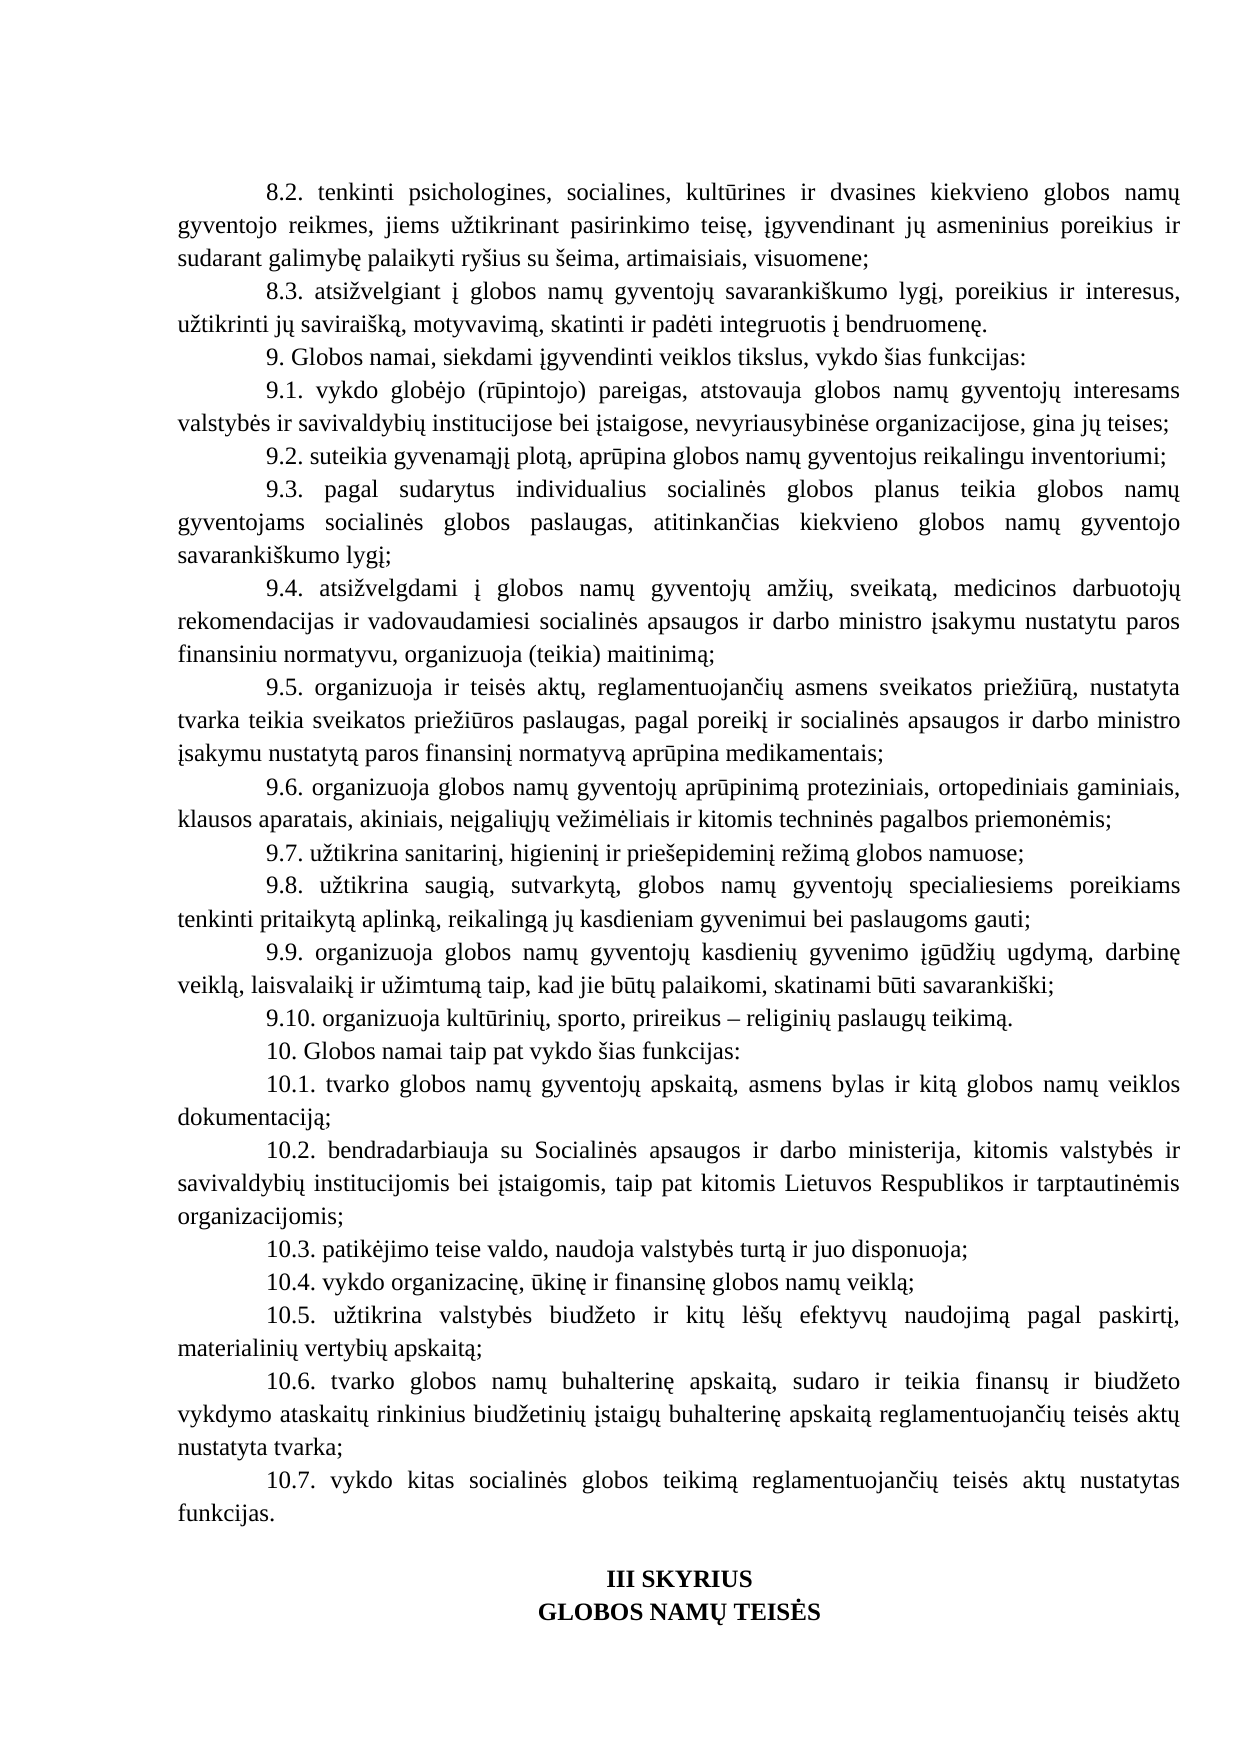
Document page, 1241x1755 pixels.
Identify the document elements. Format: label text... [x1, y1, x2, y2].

text 9.6. organizuoja globos namų gyventojų aprūpinimą proteziniais, ortopediniais gaminiais, klausos aparatais, akiniais, neįgaliųjų vežimėliais ir kitomis techninės pagalbos priemonėmis; [177, 772, 1181, 833]
text 9. Globos namai, siekdami įgyvendinti veiklos tikslus, vykdo šias funkcijas: [177, 342, 1181, 371]
text 10.7. vykdo kitas socialinės globos teikimą reglamentuojančių teisės aktų nustatytas funkcijas. [177, 1465, 1181, 1527]
text 9.5. organizuoja ir teisės aktų, reglamentuojančių asmens sveikatos priežiūrą, nustatyta tvarka teikia sveikatos priežiūros paslaugas, pagal poreikį ir socialinės apsaugos ir darbo ministro įsakymu nustatytą paros finansinį normatyvą aprūpina medikamentais; [177, 672, 1181, 767]
text 10.6. tvarko globos namų buhalterinę apskaitą, sudaro ir teikia finansų ir biudžeto vykdymo ataskaitų rinkinius biudžetinių įstaigų buhalterinę apskaitą reglamentuojančių teisės aktų nustatyta tvarka; [177, 1366, 1181, 1461]
text 9.2. suteikia gyvenamąjį plotą, aprūpina globos namų gyventojus reikalingu inventoriumi; [177, 441, 1181, 470]
text 10.3. patikėjimo teise valdo, naudoja valstybės turtą ir juo disponuoja; [177, 1234, 1181, 1263]
text III SKYRIUS [177, 1564, 1181, 1593]
text 8.3. atsižvelgiant į globos namų gyventojų savarankiškumo lygį, poreikius ir interesus, užtikrinti jų saviraišką, motyvavimą, skatinti ir padėti integruotis į bendruomenę. [177, 276, 1181, 338]
text 9.3. pagal sudarytus individualius socialinės globos planus teikia globos namų gyventojams socialinės globos paslaugas, atitinkančias kiekvieno globos namų gyventojo savarankiškumo lygį; [177, 474, 1181, 569]
text 10.1. tvarko globos namų gyventojų apskaitą, asmens bylas ir kitą globos namų veiklos dokumentaciją; [177, 1069, 1181, 1131]
text 10.4. vykdo organizacinę, ūkinę ir finansinę globos namų veiklą; [177, 1267, 1181, 1296]
text GLOBOS NAMŲ TEISĖS [177, 1597, 1181, 1626]
text 10.5. užtikrina valstybės biudžeto ir kitų lėšų efektyvų naudojimą pagal paskirtį, materialinių vertybių apskaitą; [177, 1300, 1181, 1362]
text 9.10. organizuoja kultūrinių, sporto, prireikus – religinių paslaugų teikimą. [177, 1003, 1181, 1031]
text 10.2. bendradarbiauja su Socialinės apsaugos ir darbo ministerija, kitomis valstybės ir savivaldybių institucijomis bei įstaigomis, taip pat kitomis Lietuvos Respublikos ir tarptautinėmis organizacijomis; [177, 1135, 1181, 1229]
text 9.7. užtikrina sanitarinį, higieninį ir priešepideminį režimą globos namuose; [177, 838, 1181, 866]
text 9.4. atsižvelgdami į globos namų gyventojų amžių, sveikatą, medicinos darbuotojų rekomendacijas ir vadovaudamiesi socialinės apsaugos ir darbo ministro įsakymu nustatytu paros finansiniu normatyvu, organizuoja (teikia) maitinimą; [177, 573, 1181, 668]
text 8.2. tenkinti psichologines, socialines, kultūrines ir dvasines kiekvieno globos namų gyventojo reikmes, jiems užtikrinant pasirinkimo teisę, įgyvendinant jų asmeninius poreikius ir sudarant galimybę palaikyti ryšius su šeima, artimaisiais, visuomene; [177, 177, 1181, 272]
text 10. Globos namai taip pat vykdo šias funkcijas: [177, 1036, 1181, 1064]
text 9.1. vykdo globėjo (rūpintojo) pareigas, atstovauja globos namų gyventojų interesams valstybės ir savivaldybių institucijose bei įstaigose, nevyriausybinėse organizacijose, gina jų teises; [177, 375, 1181, 437]
text 9.9. organizuoja globos namų gyventojų kasdienių gyvenimo įgūdžių ugdymą, darbinę veiklą, laisvalaikį ir užimtumą taip, kad jie būtų palaikomi, skatinami būti savarankiški; [177, 937, 1181, 998]
text 9.8. užtikrina saugią, sutvarkytą, globos namų gyventojų specialiesiems poreikiams tenkinti pritaikytą aplinką, reikalingą jų kasdieniam gyvenimui bei paslaugoms gauti; [177, 871, 1181, 932]
